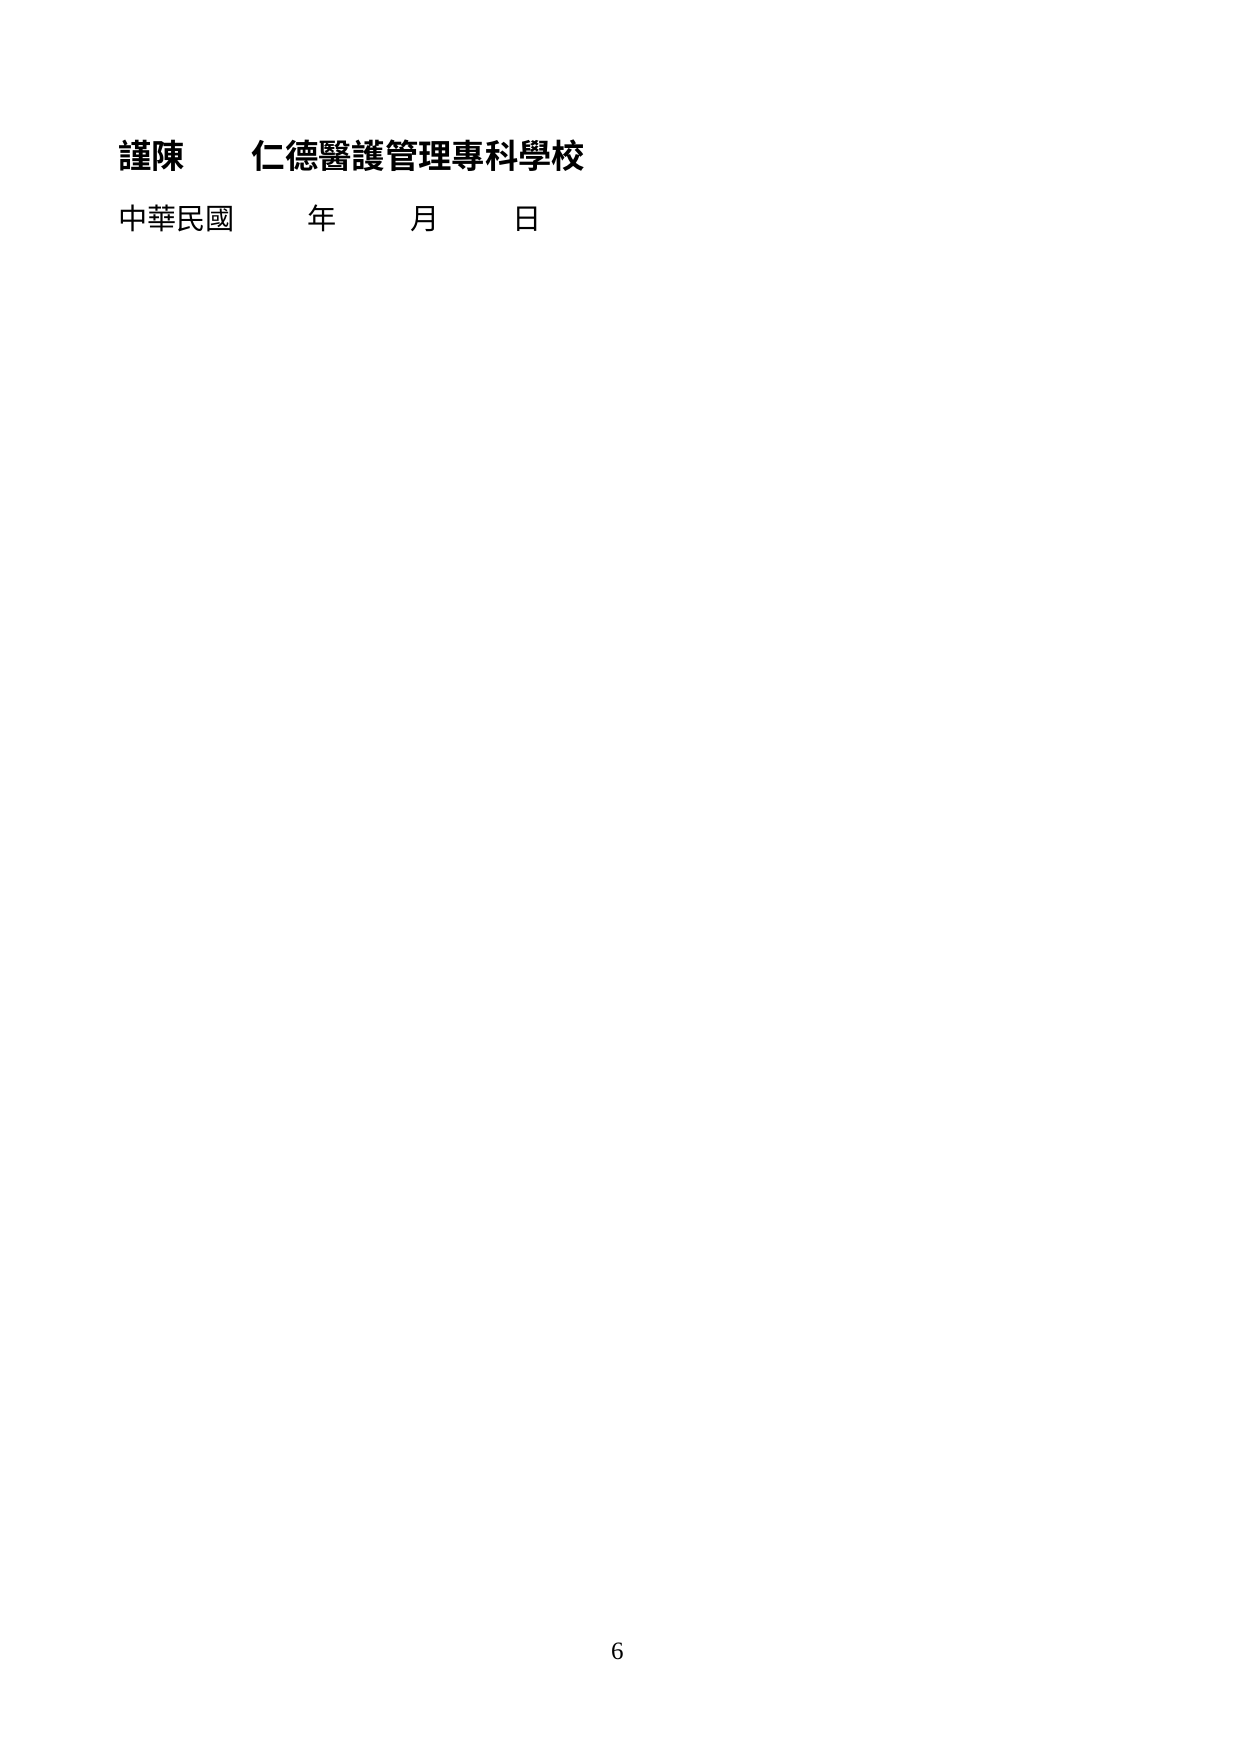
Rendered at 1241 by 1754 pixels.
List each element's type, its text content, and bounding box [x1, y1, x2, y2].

text 謹陳 仁德醫護管理專科學校 [118, 112, 1122, 175]
text 中華民國 年 月 日 [118, 175, 1122, 237]
